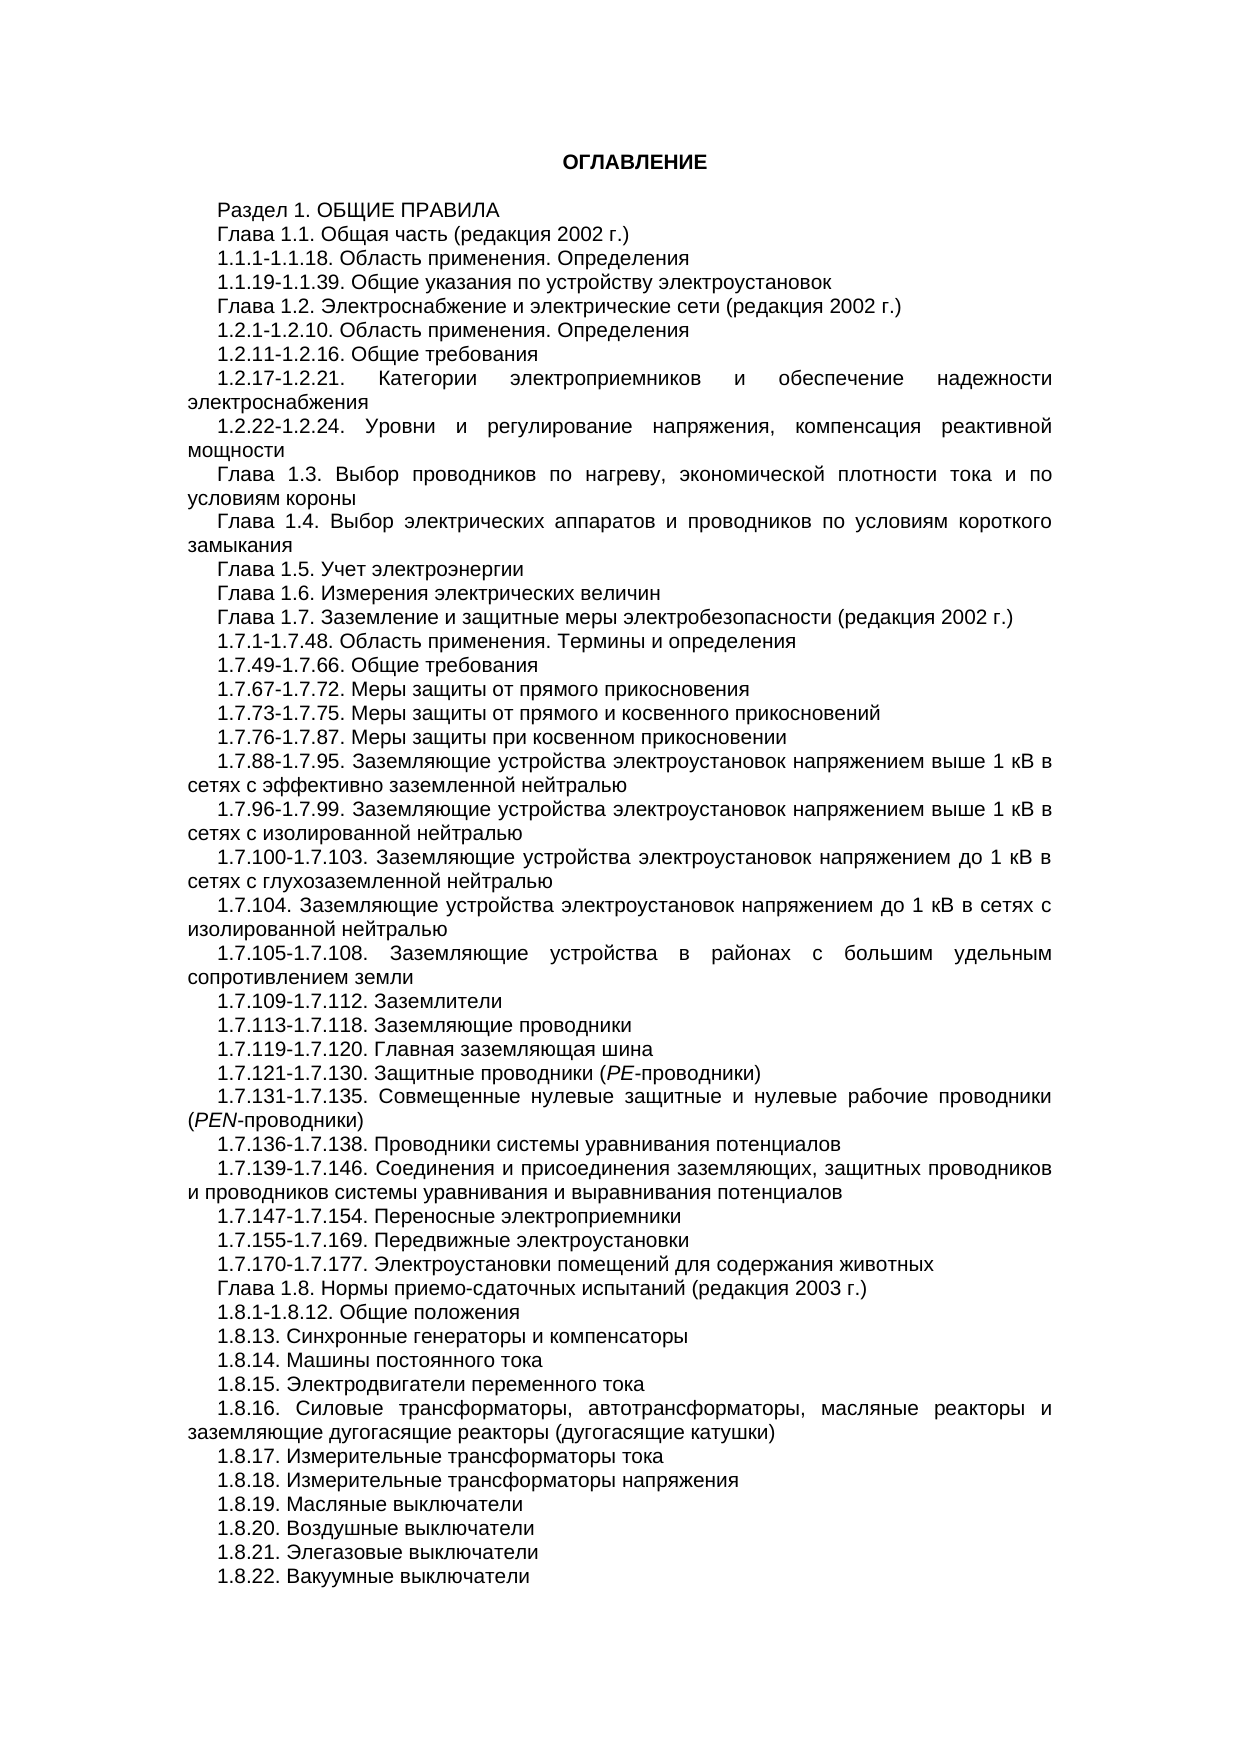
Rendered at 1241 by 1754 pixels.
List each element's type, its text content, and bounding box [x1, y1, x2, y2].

text 1.2.11-1.2.16. Общие требования [187, 342, 1053, 366]
text 1.7.109-1.7.112. Заземлители [187, 988, 1053, 1012]
text 1.7.113-1.7.118. Заземляющие проводники [187, 1012, 1053, 1036]
text 1.7.104. Заземляющие устройства электроустановок напряжением до 1 кВ в сетях с изолированной нейтралью [187, 893, 1053, 941]
text 1.8.1-1.8.12. Общие положения [187, 1300, 1053, 1324]
text Глава 1.1. Общая часть (редакция 2002 г.) [187, 222, 1053, 246]
text оглавление [187, 150, 1053, 174]
text 1.7.136-1.7.138. Проводники системы уравнивания потенциалов [187, 1132, 1053, 1156]
text 1.7.119-1.7.120. Главная заземляющая шина [187, 1036, 1053, 1060]
text 1.7.170-1.7.177. Электроустановки помещений для содержания животных [187, 1252, 1053, 1276]
text 1.8.17. Измерительные трансформаторы тока [187, 1444, 1053, 1468]
text 1.1.1-1.1.18. Область применения. Определения [187, 246, 1053, 270]
text 1.7.147-1.7.154. Переносные электроприемники [187, 1204, 1053, 1228]
text Глава 1.5. Учет электроэнергии [187, 557, 1053, 581]
text Глава 1.6. Измерения электрических величин [187, 581, 1053, 605]
text 1.7.88-1.7.95. Заземляющие устройства электроустановок напряжением выше 1 кВ в сетях с эффективно заземленной нейтралью [187, 749, 1053, 797]
text 1.2.22-1.2.24. Уровни и регулирование напряжения, компенсация реактивной мощности [187, 413, 1053, 461]
text 1.2.17-1.2.21. Категории электроприемников и обеспечение надежности электроснабжения [187, 366, 1053, 413]
text 1.7.96-1.7.99. Заземляющие устройства электроустановок напряжением выше 1 кВ в сетях с изолированной нейтралью [187, 797, 1053, 845]
text 1.8.18. Измерительные трансформаторы напряжения [187, 1468, 1053, 1492]
text 1.7.76-1.7.87. Меры защиты при косвенном прикосновении [187, 725, 1053, 749]
text 1.7.49-1.7.66. Общие требования [187, 653, 1053, 677]
text 1.7.139-1.7.146. Соединения и присоединения заземляющих, защитных проводников и проводников системы уравнивания и выравнивания потенциалов [187, 1156, 1053, 1204]
text 1.8.13. Синхронные генераторы и компенсаторы [187, 1324, 1053, 1348]
text 1.8.15. Электродвигатели переменного тока [187, 1372, 1053, 1396]
text 1.7.1-1.7.48. Область применения. Термины и определения [187, 629, 1053, 653]
text 1.7.121-1.7.130. Защитные проводники (РЕ-проводники) [187, 1060, 1053, 1084]
text 1.7.73-1.7.75. Меры защиты от прямого и косвенного прикосновений [187, 701, 1053, 725]
text 1.8.19. Масляные выключатели [187, 1492, 1053, 1516]
text 1.8.20. Воздушные выключатели [187, 1516, 1053, 1539]
text Глава 1.7. Заземление и защитные меры электробезопасности (редакция 2002 г.) [187, 605, 1053, 629]
text 1.7.105-1.7.108. Заземляющие устройства в районах с большим удельным сопротивлением земли [187, 941, 1053, 988]
text 1.8.14. Машины постоянного тока [187, 1348, 1053, 1372]
text 1.8.16. Силовые трансформаторы, автотрансформаторы, масляные реакторы и заземляющие дугогасящие реакторы (дугогасящие катушки) [187, 1396, 1053, 1444]
text 1.8.21. Элегазовые выключатели [187, 1539, 1053, 1563]
text 1.2.1-1.2.10. Область применения. Определения [187, 318, 1053, 342]
text 1.7.67-1.7.72. Меры защиты от прямого прикосновения [187, 677, 1053, 701]
text 1.7.155-1.7.169. Передвижные электроустановки [187, 1228, 1053, 1252]
text Глава 1.3. Выбор проводников по нагреву, экономической плотности тока и по условиям короны [187, 461, 1053, 509]
text Глава 1.4. Выбор электрических аппаратов и проводников по условиям короткого замыкания [187, 509, 1053, 557]
text 1.7.131-1.7.135. Совмещенные нулевые защитные и нулевые рабочие проводники (РEN-проводники) [187, 1084, 1053, 1132]
text 1.8.22. Вакуумные выключатели [187, 1563, 1053, 1587]
text Глава 1.2. Электроснабжение и электрические сети (редакция 2002 г.) [187, 294, 1053, 318]
text Глава 1.8. Нормы приемо-сдаточных испытаний (редакция 2003 г.) [187, 1276, 1053, 1300]
text Раздел 1. ОБЩИЕ ПРАВИЛА [187, 198, 1053, 222]
text 1.7.100-1.7.103. Заземляющие устройства электроустановок напряжением до 1 кВ в сетях с глухозаземленной нейтралью [187, 845, 1053, 893]
text 1.1.19-1.1.39. Общие указания по устройству электроустановок [187, 270, 1053, 294]
